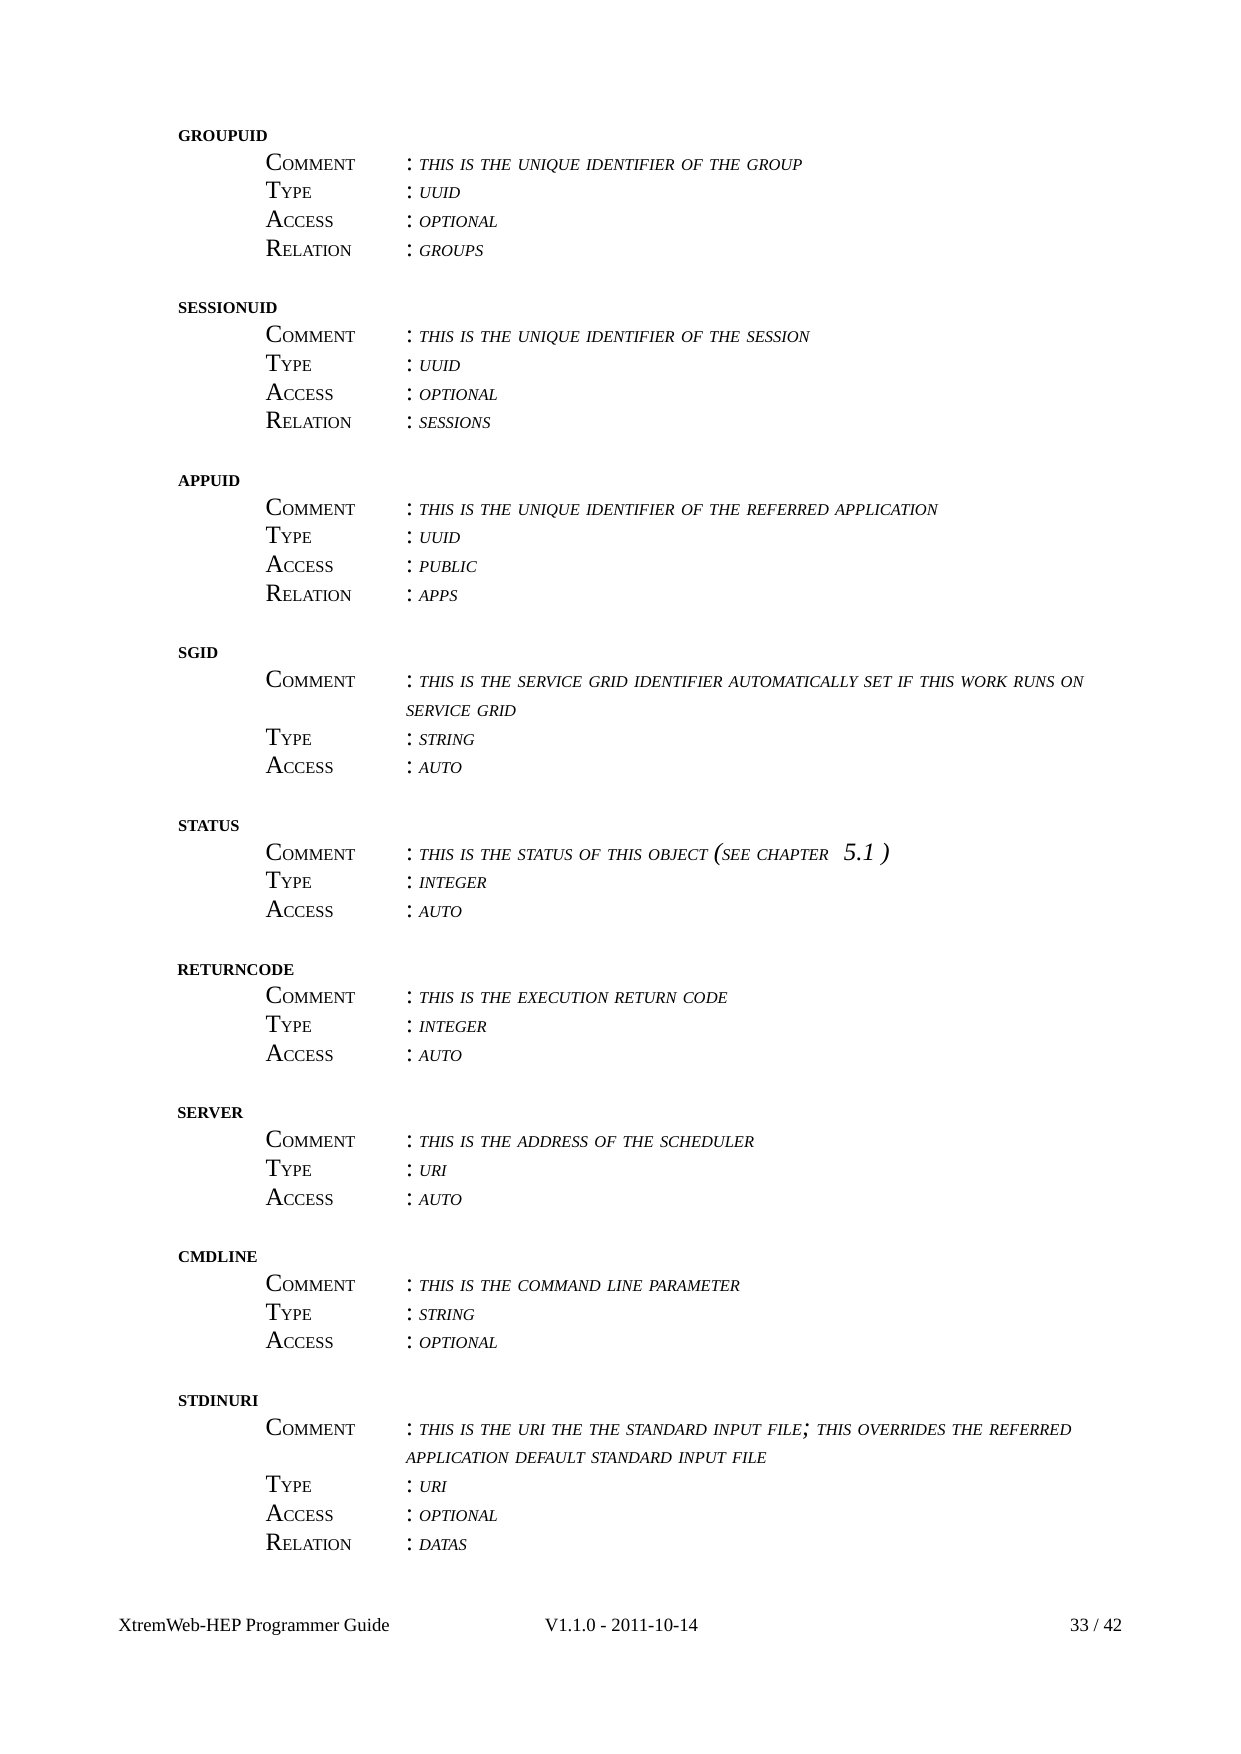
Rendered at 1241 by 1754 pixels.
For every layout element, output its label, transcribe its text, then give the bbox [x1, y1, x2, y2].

text groupuid [178, 118, 1122, 147]
text Comment : this is the execution return code [265, 981, 1122, 1009]
text Comment : this is the address of the scheduler [265, 1124, 1122, 1153]
text appuid [178, 463, 1122, 492]
text Type : uuid [265, 521, 1122, 549]
text Access : optional [265, 1326, 1122, 1354]
text Access : auto [265, 1182, 1122, 1211]
text cmdline [178, 1239, 1122, 1268]
text Relation : apps [265, 578, 1122, 607]
text returncode [118, 952, 1122, 981]
text status [178, 808, 1122, 837]
text Type : integer [265, 1009, 1122, 1038]
text Access : optional [265, 377, 1122, 406]
text Access : auto [265, 751, 1122, 779]
text sessionuid [178, 291, 1122, 319]
text Type : uri [265, 1469, 1122, 1498]
text Access : auto [265, 1038, 1122, 1067]
text Relation : datas [265, 1527, 1122, 1556]
text Access : optional [265, 204, 1122, 233]
text Relation : sessions [265, 406, 1122, 434]
text Access : optional [265, 1498, 1122, 1527]
text Type : uuid [265, 348, 1122, 377]
text Relation : groups [265, 233, 1122, 262]
text Comment : this is the unique identifier of the referred application [265, 492, 1122, 521]
text Comment : this is the service grid identifier automatically set if this work runs on service grid [265, 664, 1122, 722]
text Comment : this is the status of this object (see chapter 5.1 ) [265, 837, 1122, 866]
text Type : uri [265, 1153, 1122, 1182]
text Comment : this is the unique identifier of the session [265, 319, 1122, 348]
text Access : auto [265, 894, 1122, 923]
text Type : string [265, 1297, 1122, 1326]
text server [118, 1096, 1122, 1124]
text Comment : this is the command line parameter [265, 1268, 1122, 1297]
text Comment : this is the uri the the standard input file; this overrides the referred application default standard input file [265, 1412, 1122, 1469]
text Access : public [265, 549, 1122, 578]
text Type : integer [265, 866, 1122, 894]
text Comment : this is the unique identifier of the group [265, 147, 1122, 176]
text Type : uuid [265, 176, 1122, 204]
text sgid [178, 636, 1122, 664]
text stdinuri [178, 1383, 1122, 1412]
text Type : string [265, 722, 1122, 751]
